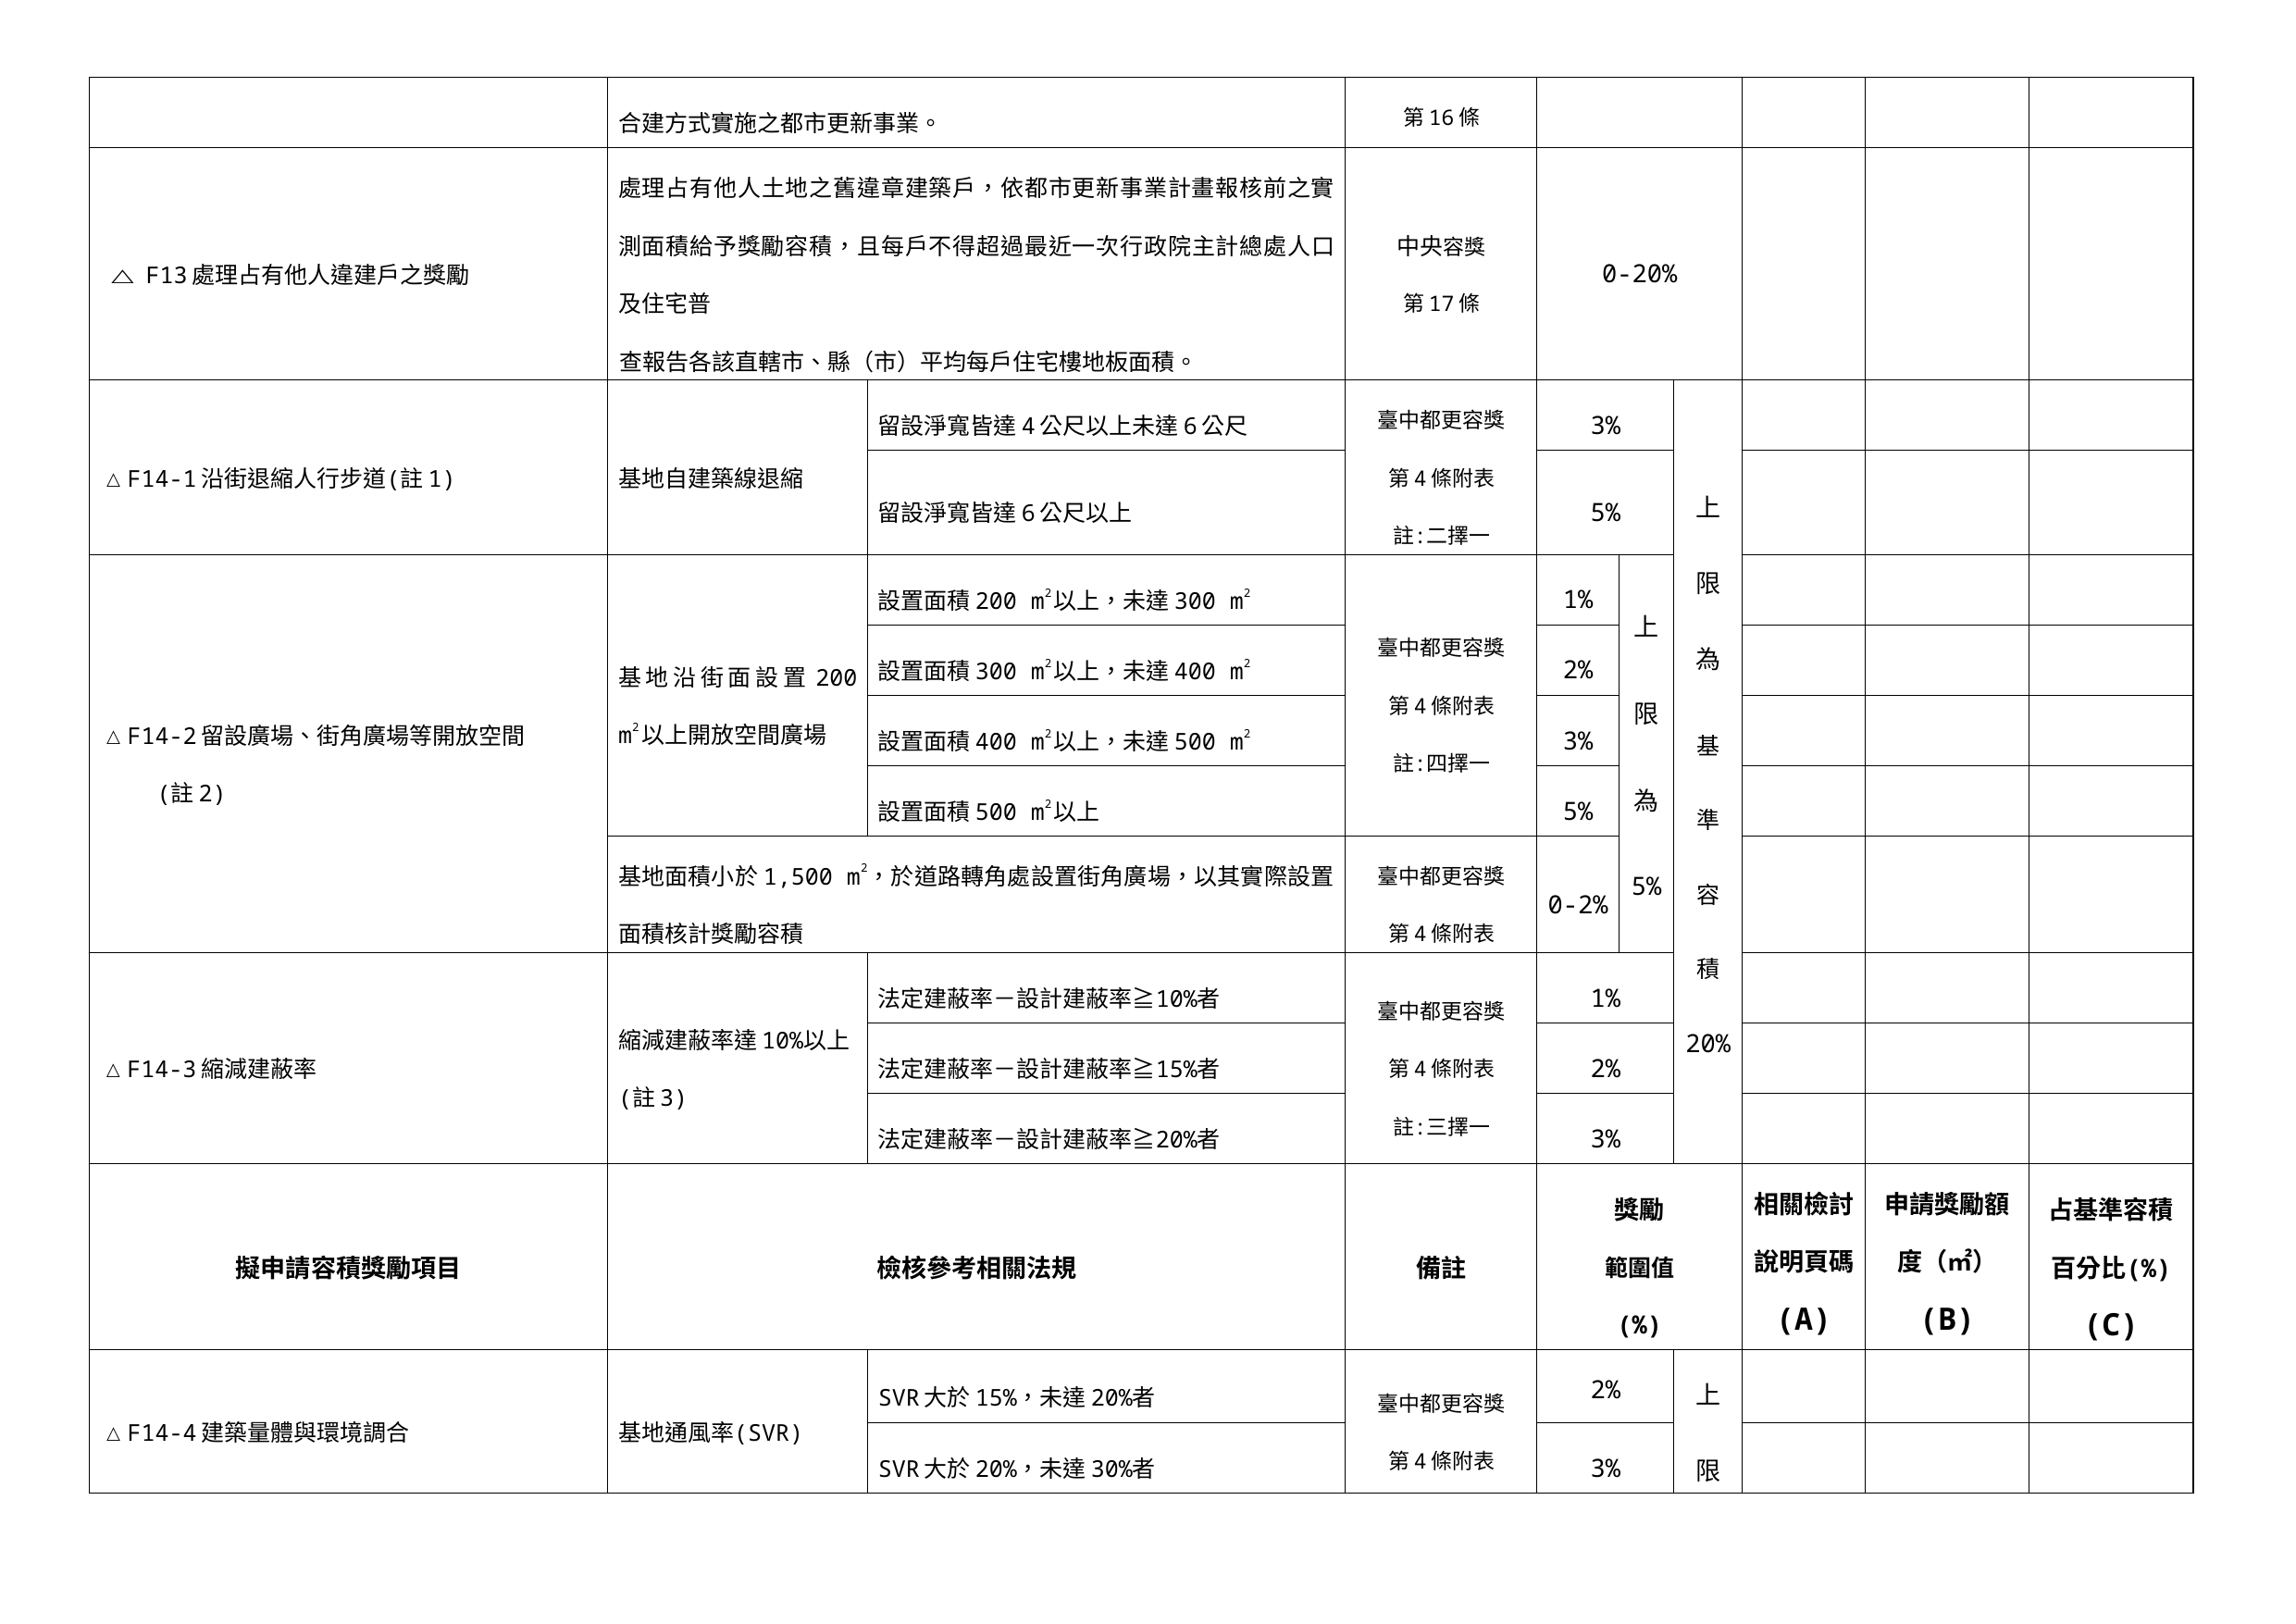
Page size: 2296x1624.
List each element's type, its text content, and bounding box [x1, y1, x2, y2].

table_cell 擬申請容積獎勵項目 [90, 1164, 607, 1349]
table_cell [1866, 766, 2029, 836]
table_cell 上 限 [1674, 1350, 1742, 1493]
table_cell [1743, 1350, 1865, 1422]
table_cell 2% [1537, 626, 1619, 695]
table_cell [2029, 451, 2192, 553]
table_cell [90, 78, 607, 147]
table_cell 基地自建築線退縮 [608, 380, 867, 553]
table_cell [2029, 380, 2192, 450]
table_cell [1743, 626, 1865, 695]
table_cell [2029, 626, 2192, 695]
table_cell 設置面積400 m2以上，未達500 m2 [868, 696, 1345, 765]
table_cell 備註 [1346, 1164, 1536, 1349]
table_cell [2029, 555, 2192, 624]
table_cell [1866, 148, 2029, 379]
table_cell [1743, 696, 1865, 765]
table_cell 設置面積200 m2以上，未達300 m2 [868, 555, 1345, 624]
table_cell [1743, 451, 1865, 553]
table_cell 第16條 [1346, 78, 1536, 147]
table_cell 1% [1537, 555, 1619, 624]
table_cell 5% [1537, 766, 1619, 836]
table_cell 相關檢討說明頁碼 (A) [1743, 1164, 1865, 1349]
table_cell 臺中都更容獎 第4條附表 [1346, 837, 1536, 952]
table_cell 臺中都更容獎 第4條附表 註:四擇一 [1346, 555, 1536, 836]
table_cell [1866, 451, 2029, 553]
table_cell [1743, 1423, 1865, 1493]
table_cell [2029, 766, 2192, 836]
table_cell 基地沿街面設置200 m2以上開放空間廣場 [608, 555, 867, 836]
table_cell 3% [1537, 1423, 1673, 1493]
table_cell [2029, 953, 2192, 1023]
table_cell 法定建蔽率－設計建蔽率≧10%者 [868, 953, 1345, 1023]
table_cell [1743, 953, 1865, 1023]
table_cell 3% [1537, 380, 1673, 450]
table_cell 法定建蔽率－設計建蔽率≧15%者 [868, 1023, 1345, 1093]
table_cell 留設淨寬皆達6公尺以上 [868, 451, 1345, 553]
table_cell [1743, 1023, 1865, 1093]
table_cell 留設淨寬皆達4公尺以上未達6公尺 [868, 380, 1345, 450]
table_cell 2% [1537, 1023, 1673, 1093]
table_cell 0-20% [1537, 148, 1742, 379]
table_cell 臺中都更容獎 第4條附表 註:三擇一 [1346, 1350, 1536, 1493]
table_cell 5% [1537, 451, 1673, 553]
table_cell 設置面積300 m2以上，未達400 m2 [868, 626, 1345, 695]
table_cell [1743, 78, 1865, 147]
table_cell [2029, 1094, 2192, 1163]
table_cell [2029, 78, 2192, 147]
table_cell [2029, 696, 2192, 765]
table_cell [2029, 1023, 2192, 1093]
table_cell 設置面積500 m2以上 [868, 766, 1345, 836]
table_cell [2029, 1350, 2192, 1422]
table_cell 法定建蔽率－設計建蔽率≧20%者 [868, 1094, 1345, 1163]
table_cell [2029, 837, 2192, 952]
table_cell 縮減建蔽率達10%以上 (註3) [608, 953, 867, 1163]
table_cell [1743, 1094, 1865, 1163]
table_cell 2% [1537, 1350, 1673, 1422]
table_cell 上 限 為基 準 容 積 20% [1674, 380, 1742, 1163]
table_cell [1866, 953, 2029, 1023]
table_cell 3% [1537, 696, 1619, 765]
table_cell SVR大於20%，未達30%者 [868, 1423, 1345, 1493]
table_cell △F14-2留設廣場、街角廣場等開放空間 (註2) [90, 555, 607, 952]
table_cell [1866, 696, 2029, 765]
table_cell [2029, 148, 2192, 379]
table_cell [1537, 78, 1742, 147]
table_cell [1743, 766, 1865, 836]
table_cell △F14-1沿街退縮人行步道(註1) [90, 380, 607, 553]
table_cell 0-2% [1537, 837, 1619, 952]
table_cell [1743, 555, 1865, 624]
table_cell SVR大於15%，未達20%者 [868, 1350, 1345, 1422]
table_cell 獎勵 範圍值 (%) [1537, 1164, 1742, 1349]
table_cell [1743, 837, 1865, 952]
table_cell △F14-3縮減建蔽率 [90, 953, 607, 1163]
table_cell 臺中都更容獎 第4條附表 註:三擇一 [1346, 953, 1536, 1163]
table_cell [1743, 380, 1865, 450]
table_cell [1866, 1350, 2029, 1422]
table_cell 1% [1537, 953, 1673, 1023]
table_cell [2029, 1423, 2192, 1493]
table_cell 處理占有他人土地之舊違章建築戶，依都市更新事業計畫報核前之實測面積給予獎勵容積，且每戶不得超過最近一次行政院主計總處人口及住宅普 查報告各該直轄市、縣（市）平均每戶住宅樓地板面積。 [608, 148, 1345, 379]
table_cell 基地通風率(SVR) [608, 1350, 867, 1493]
table_cell 檢核參考相關法規 [608, 1164, 1345, 1349]
table_cell [1866, 380, 2029, 450]
table_cell [1866, 626, 2029, 695]
table_cell 申請獎勵額度（㎡） (B) [1866, 1164, 2029, 1349]
table_cell [1866, 1423, 2029, 1493]
table_cell 3% [1537, 1094, 1673, 1163]
table_cell [1743, 148, 1865, 379]
table_cell △F13處理占有他人違建戶之獎勵 [90, 148, 607, 379]
table_cell 中央容獎 第17條 [1346, 148, 1536, 379]
table_cell 臺中都更容獎 第4條附表 註:二擇一 [1346, 380, 1536, 553]
table_cell 合建方式實施之都市更新事業。 [608, 78, 1345, 147]
table_cell △F14-4建築量體與環境調合 [90, 1350, 607, 1493]
table_cell [1866, 837, 2029, 952]
table_cell [1866, 78, 2029, 147]
table_cell 基地面積小於1,500 m2，於道路轉角處設置街角廣場，以其實際設置面積核計獎勵容積 [608, 837, 1345, 952]
table_cell [1866, 1023, 2029, 1093]
table_cell [1866, 555, 2029, 624]
table_cell 占基準容積百分比(%) (C) [2029, 1164, 2192, 1349]
table_cell 上限為5% [1620, 555, 1673, 952]
table_cell [1866, 1094, 2029, 1163]
